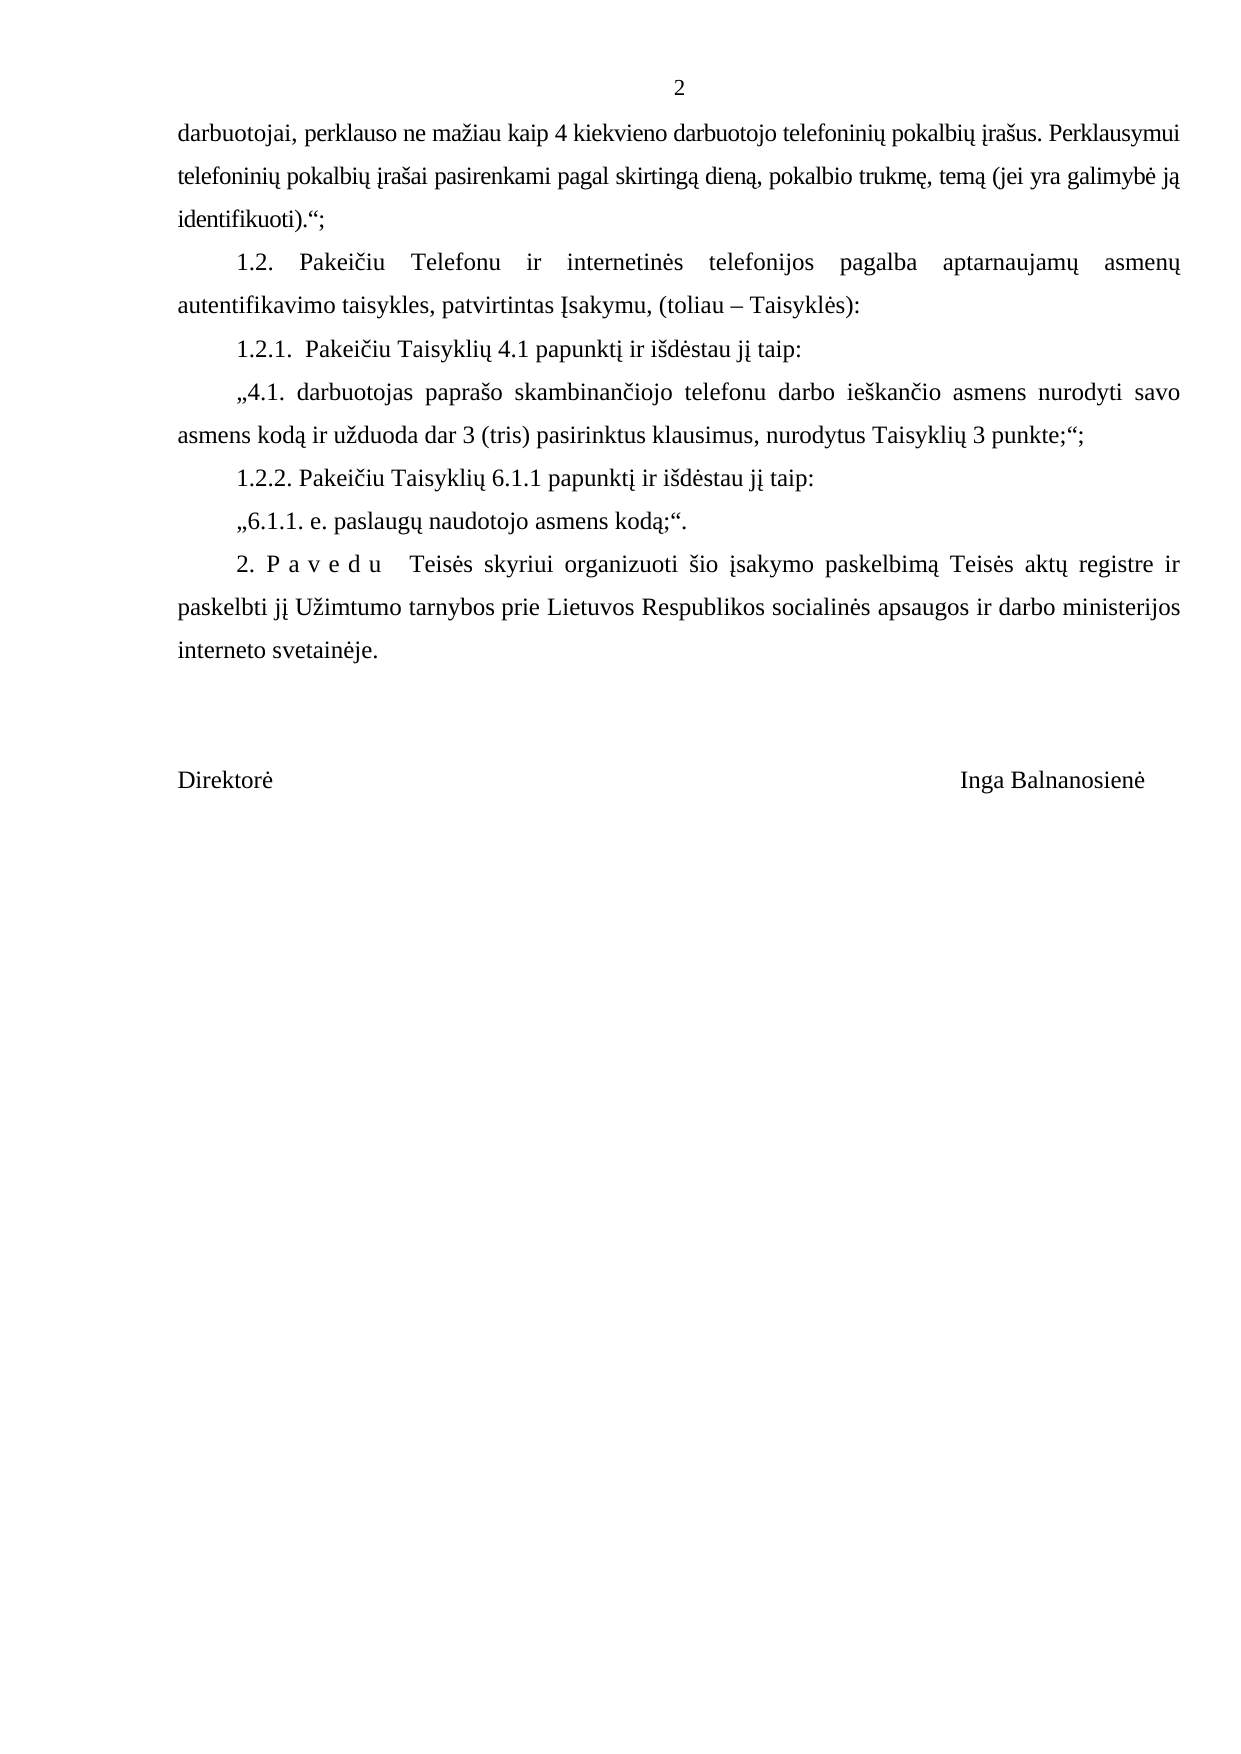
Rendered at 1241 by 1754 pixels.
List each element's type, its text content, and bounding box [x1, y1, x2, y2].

text „4.1. darbuotojas paprašo skambinančiojo telefonu darbo ieškančio asmens nurodyti savo asmens kodą ir užduoda dar 3 (tris) pasirinktus klausimus, nurodytus Taisyklių 3 punkte;“; [177, 377, 1181, 449]
text 1.2.1. Pakeičiu Taisyklių 4.1 papunktį ir išdėstau jį taip: [177, 334, 1181, 362]
text 1.2.2. Pakeičiu Taisyklių 6.1.1 papunktį ir išdėstau jį taip: [177, 463, 1181, 492]
text Direktorė Inga Balnanosienė [177, 765, 1181, 794]
text 2. Pavedu Teisės skyriui organizuoti šio įsakymo paskelbimą Teisės aktų registre ir paskelbti jį Užimtumo tarnybos prie Lietuvos Respublikos socialinės apsaugos ir darbo ministerijos interneto svetainėje. [177, 549, 1181, 664]
text darbuotojai, perklauso ne mažiau kaip 4 kiekvieno darbuotojo telefoninių pokalbių įrašus. Perklausymui telefoninių pokalbių įrašai pasirenkami pagal skirtingą dieną, pokalbio trukmę, temą (jei yra galimybė ją identifikuoti).“; [177, 118, 1181, 233]
text „6.1.1. e. paslaugų naudotojo asmens kodą;“. [177, 506, 1181, 535]
text 1.2. Pakeičiu Telefonu ir internetinės telefonijos pagalba aptarnaujamų asmenų autentifikavimo taisykles, patvirtintas Įsakymu, (toliau – Taisyklės): [177, 247, 1181, 319]
